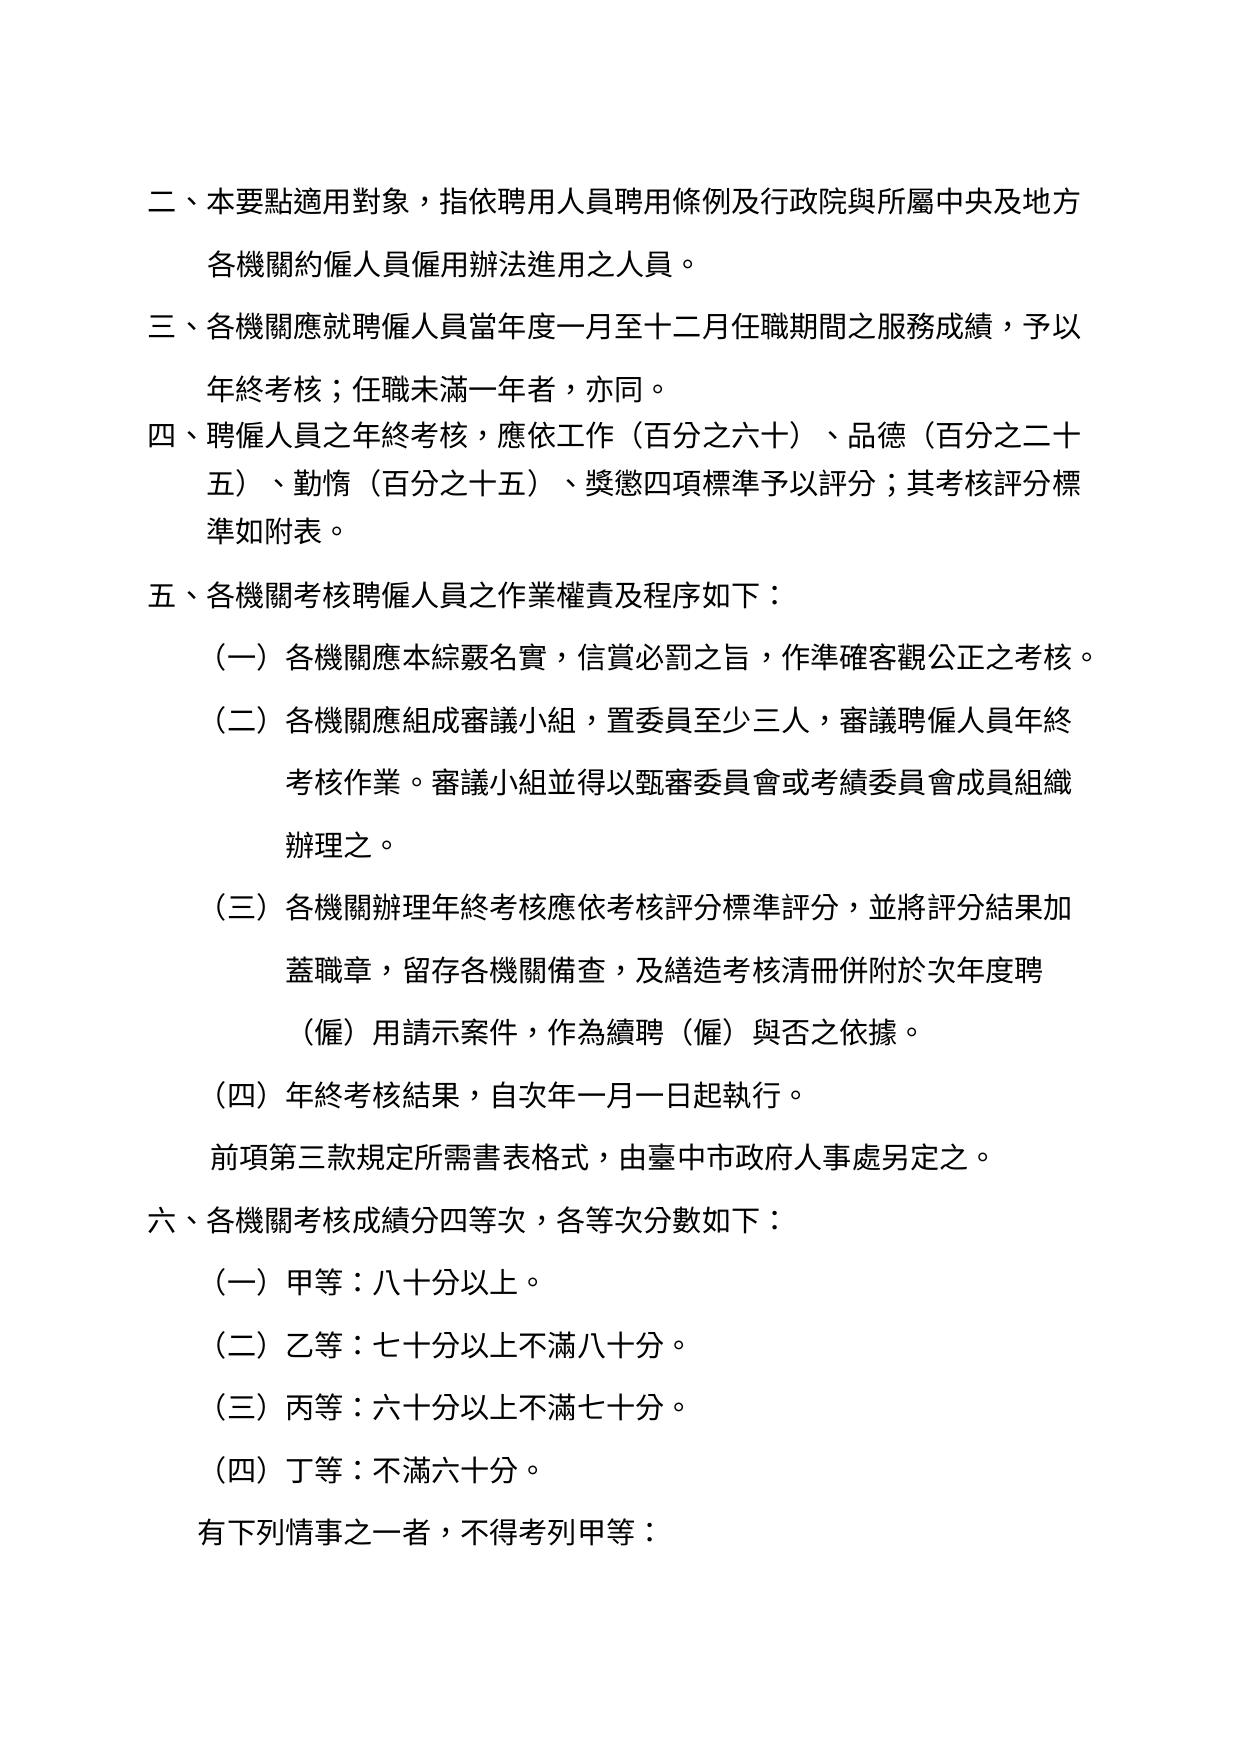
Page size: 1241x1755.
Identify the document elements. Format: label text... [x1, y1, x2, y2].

text （四）丁等：不滿六十分。 [198, 1427, 1093, 1489]
text 二、本要點適用對象，指依聘用人員聘用條例及行政院與所屬中央及地方各機關約僱人員僱用辦法進用之人員。 [148, 158, 1093, 283]
text 三、各機關應就聘僱人員當年度一月至十二月任職期間之服務成績，予以年終考核；任職未滿一年者，亦同。 [148, 283, 1093, 408]
text 五、各機關考核聘僱人員之作業權責及程序如下： [148, 552, 1093, 614]
text 六、各機關考核成績分四等次，各等次分數如下： [148, 1177, 1093, 1239]
text （一）各機關應本綜覈名實，信賞必罰之旨，作準確客觀公正之考核。 [198, 614, 1093, 677]
text （二）各機關應組成審議小組，置委員至少三人，審議聘僱人員年終考核作業。審議小組並得以甄審委員會或考績委員會成員組織辦理之。 [198, 677, 1093, 864]
text 有下列情事之一者，不得考列甲等： [198, 1489, 1093, 1552]
text 前項第三款規定所需書表格式，由臺中市政府人事處另定之。 [210, 1114, 1093, 1177]
text （二）乙等：七十分以上不滿八十分。 [198, 1302, 1093, 1364]
text （三）各機關辦理年終考核應依考核評分標準評分，並將評分結果加蓋職章，留存各機關備查，及繕造考核清冊併附於次年度聘（僱）用請示案件，作為續聘（僱）與否之依據。 [198, 864, 1093, 1052]
text （一）甲等：八十分以上。 [198, 1239, 1093, 1302]
text （三）丙等：六十分以上不滿七十分。 [198, 1364, 1093, 1427]
text （四）年終考核結果，自次年一月一日起執行。 [198, 1052, 1093, 1114]
text 四、聘僱人員之年終考核，應依工作（百分之六十）、品德（百分之二十五）、勤惰（百分之十五）、獎懲四項標準予以評分；其考核評分標準如附表。 [148, 408, 1093, 552]
